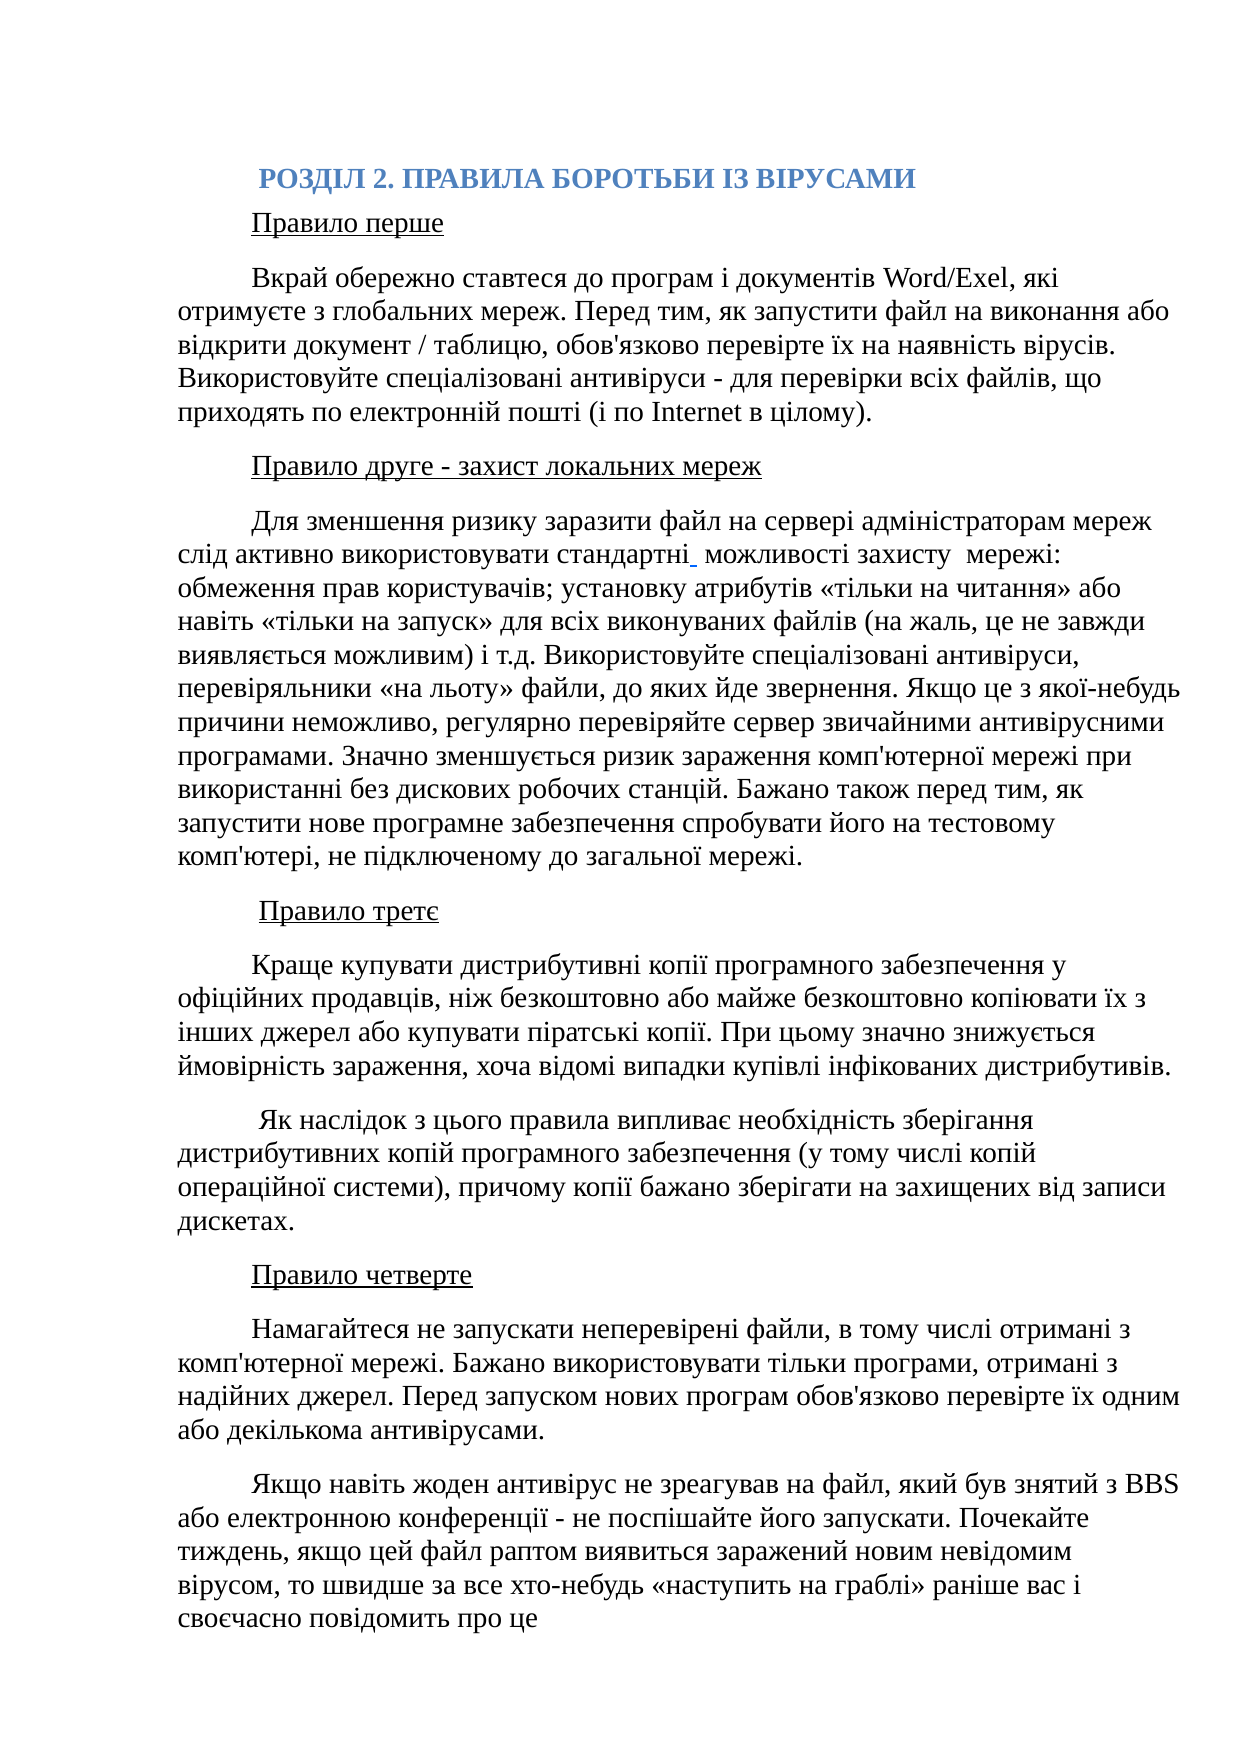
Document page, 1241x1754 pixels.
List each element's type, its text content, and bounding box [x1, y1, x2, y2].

text Краще купувати дистрибутивні копії програмного забезпечення у офіційних продавців, ніж безкоштовно або майже безкоштовно копіювати їх з інших джерел або купувати піратські копії. При цьому значно знижується ймовірність зараження, хоча відомі випадки купівлі інфікованих дистрибутивів. [177, 947, 1181, 1081]
text Вкрай обережно ставтеся до програм і документів Word/Exel, які отримуєте з глобальних мереж. Перед тим, як запустити файл на виконання або відкрити документ / таблицю, обов'язково перевірте їх на наявність вірусів. Використовуйте спеціалізовані антивіруси - для перевірки всіх файлів, що приходять по електронній пошті (і по Internet в цілому). [177, 260, 1181, 428]
text Як наслідок з цього правила випливає необхідність зберігання дистрибутивних копій програмного забезпечення (у тому числі копій операційної системи), причому копії бажано зберігати на захищених від записи дискетах. [177, 1102, 1181, 1236]
text Для зменшення ризику заразити файл на сервері адміністраторам мереж слід активно використовувати стандартні можливості захисту мережі: обмеження прав користувачів; установку атрибутів «тільки на читання» або навіть «тільки на запуск» для всіх виконуваних файлів (на жаль, це не завжди виявляється можливим) і т.д. Використовуйте спеціалізовані антивіруси, перевіряльники «на льоту» файли, до яких йде звернення. Якщо це з якої-небудь причини неможливо, регулярно перевіряйте сервер звичайними антивірусними програмами. Значно зменшується ризик зараження комп'ютерної мережі при використанні без дискових робочих станцій. Бажано також перед тим, як запустити нове програмне забезпечення спробувати його на тестовому комп'ютері, не підключеному до загальної мережі. [177, 503, 1181, 872]
text Правило друге - захист локальних мереж [177, 448, 1181, 482]
text Правило третє [177, 893, 1181, 926]
subtitle РОЗДІЛ 2. ПРАВИЛА БОРОТЬБИ ІЗ ВІРУСАМИ [177, 162, 1181, 195]
text Правило перше [177, 206, 1181, 239]
text Якщо навіть жоден антивірус не зреагував на файл, який був знятий з BBS або електронною конференції - не поспішайте його запускати. Почекайте тиждень, якщо цей файл раптом виявиться заражений новим невідомим вірусом, то швидше за все хто-небудь «наступить на граблі» раніше вас і своєчасно повідомить про це [177, 1466, 1181, 1634]
text Намагайтеся не запускати неперевірені файли, в тому числі отримані з комп'ютерної мережі. Бажано використовувати тільки програми, отримані з надійних джерел. Перед запуском нових програм обов'язково перевірте їх одним або декількома антивірусами. [177, 1311, 1181, 1446]
text Правило четверте [177, 1257, 1181, 1291]
